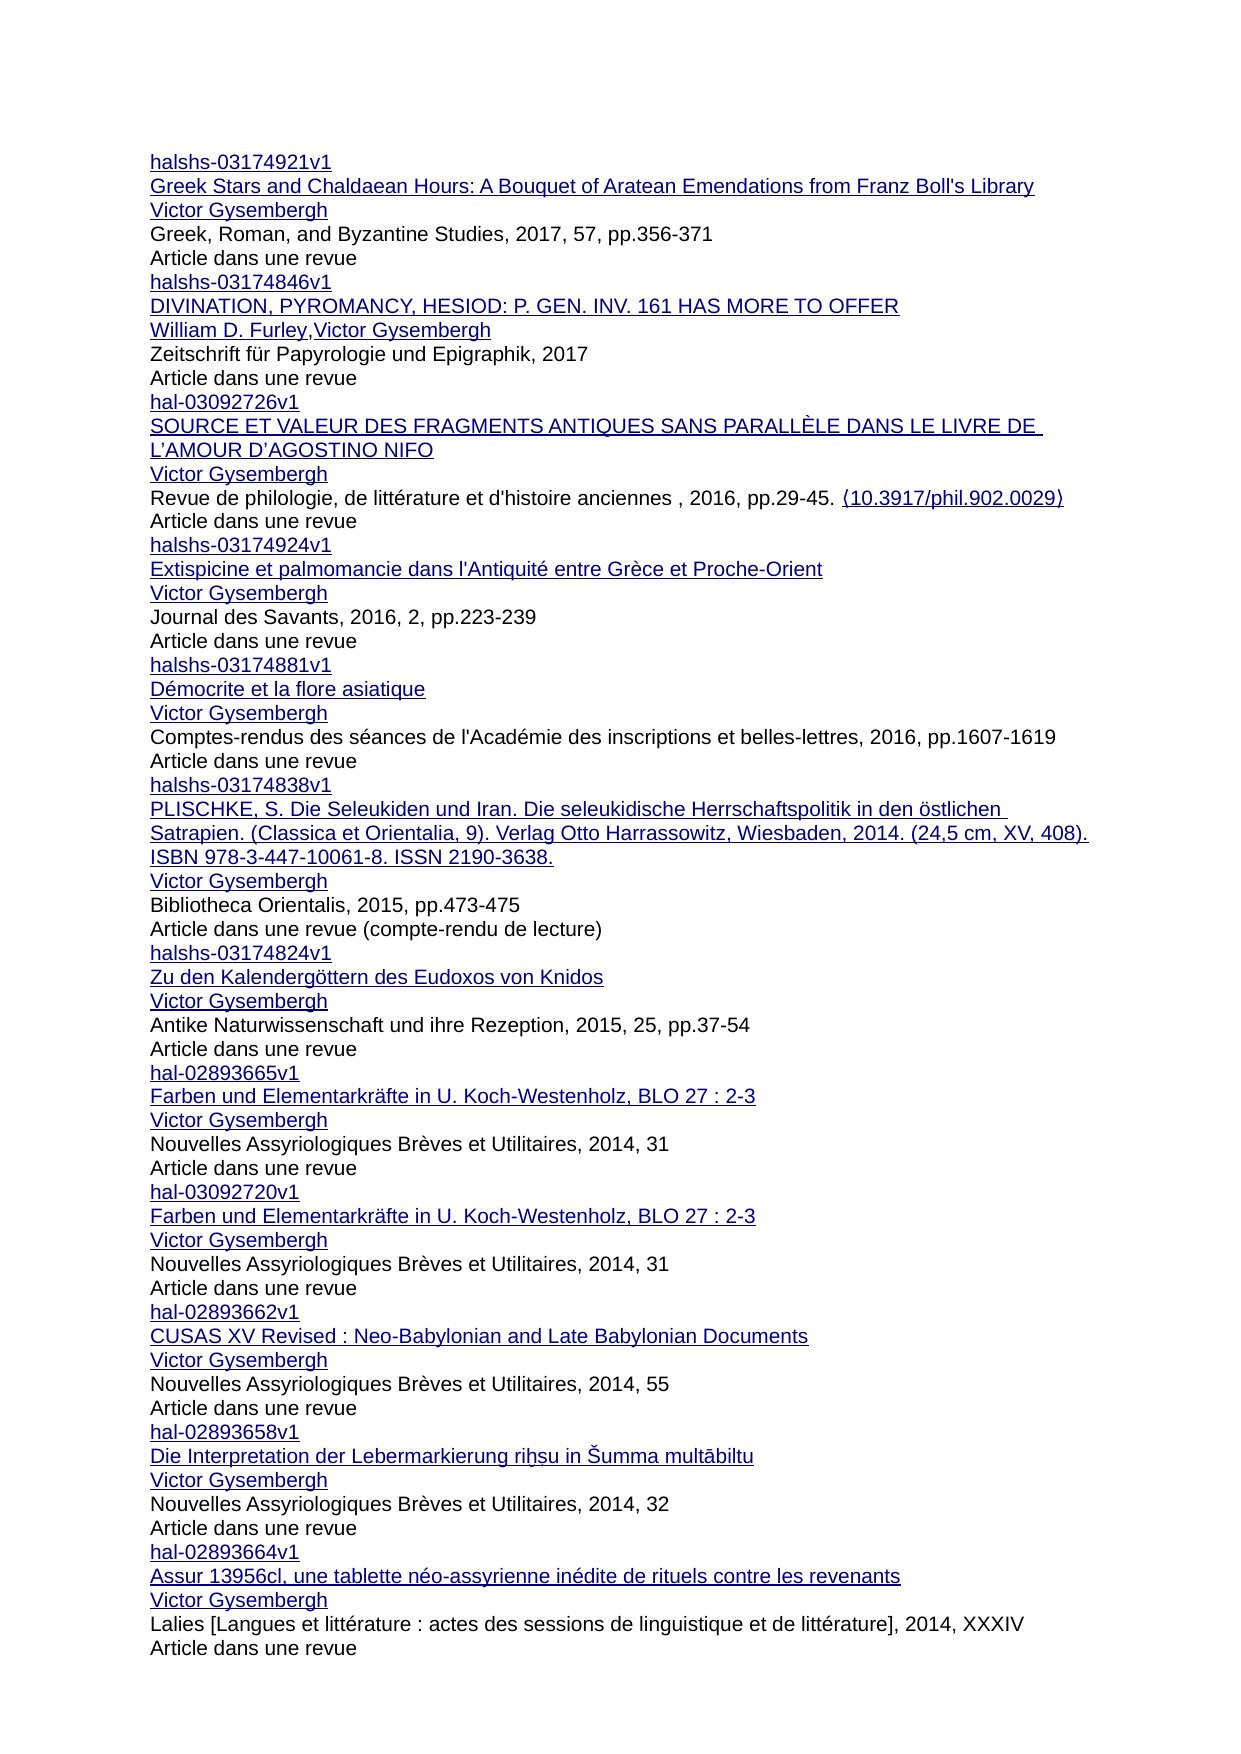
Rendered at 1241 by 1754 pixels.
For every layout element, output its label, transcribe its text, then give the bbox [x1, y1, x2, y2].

table_cell SOURCE ET VALEUR DES FRAGMENTS ANTIQUES SANS PARALLÈLE DANS LE LIVRE DE L’AMOUR D’AGOSTINO NIFO Victor Gysembergh Revue de philologie, de littérature et d'histoire anciennes , 2016, pp.29-45. ⟨10.3917/phil.902.0029⟩ Article dans une revue halshs-03174924v1 [150, 414, 1090, 557]
table_cell Zu den Kalendergöttern des Eudoxos von Knidos Victor Gysembergh Antike Naturwissenschaft und ihre Rezeption, 2015, 25, pp.37-54 Article dans une revue hal-02893665v1 [150, 965, 1090, 1084]
table_cell Greek Stars and Chaldaean Hours: A Bouquet of Aratean Emendations from Franz Boll's Library Victor Gysembergh Greek, Roman, and Byzantine Studies, 2017, 57, pp.356-371 Article dans une revue halshs-03174846v1 [150, 174, 1090, 294]
table_cell Extispicine et palmomancie dans l'Antiquité entre Grèce et Proche-Orient Victor Gysembergh Journal des Savants, 2016, 2, pp.223-239 Article dans une revue halshs-03174881v1 [150, 557, 1090, 677]
table_cell Assur 13956cl, une tablette néo-assyrienne inédite de rituels contre les revenants Victor Gysembergh Lalies [Langues et littérature : actes des sessions de linguistique et de littérature], 2014, XXXIV Article dans une revue [150, 1564, 1090, 1659]
table_cell DIVINATION, PYROMANCY, HESIOD: P. GEN. INV. 161 HAS MORE TO OFFER William D. Furley,Victor Gysembergh Zeitschrift für Papyrologie und Epigraphik, 2017 Article dans une revue hal-03092726v1 [150, 294, 1090, 413]
table_cell halshs-03174921v1 [150, 150, 1090, 174]
table_cell Farben und Elementarkräfte in U. Koch-Westenholz, BLO 27 : 2-3 Victor Gysembergh Nouvelles Assyriologiques Brèves et Utilitaires, 2014, 31 Article dans une revue hal-02893662v1 [150, 1204, 1090, 1324]
table_cell PLISCHKE, S. Die Seleukiden und Iran. Die seleukidische Herrschaftspolitik in den östlichen Satrapien. (Classica et Orientalia, 9). Verlag Otto Harrassowitz, Wiesbaden, 2014. (24,5 cm, XV, 408). ISBN 978-3-447-10061-8. ISSN 2190-3638. Victor Gysembergh Bibliotheca Orientalis, 2015, pp.473-475 Article dans une revue (compte-rendu de lecture) halshs-03174824v1 [150, 797, 1090, 964]
table_cell Farben und Elementarkräfte in U. Koch-Westenholz, BLO 27 : 2-3 Victor Gysembergh Nouvelles Assyriologiques Brèves et Utilitaires, 2014, 31 Article dans une revue hal-03092720v1 [150, 1084, 1090, 1204]
table_cell CUSAS XV Revised : Neo-Babylonian and Late Babylonian Documents Victor Gysembergh Nouvelles Assyriologiques Brèves et Utilitaires, 2014, 55 Article dans une revue hal-02893658v1 [150, 1324, 1090, 1444]
table_cell Démocrite et la flore asiatique Victor Gysembergh Comptes-rendus des séances de l'Académie des inscriptions et belles-lettres, 2016, pp.1607-1619 Article dans une revue halshs-03174838v1 [150, 677, 1090, 797]
table_cell Die Interpretation der Lebermarkierung riḫṣu in Šumma multābiltu Victor Gysembergh Nouvelles Assyriologiques Brèves et Utilitaires, 2014, 32 Article dans une revue hal-02893664v1 [150, 1444, 1090, 1563]
